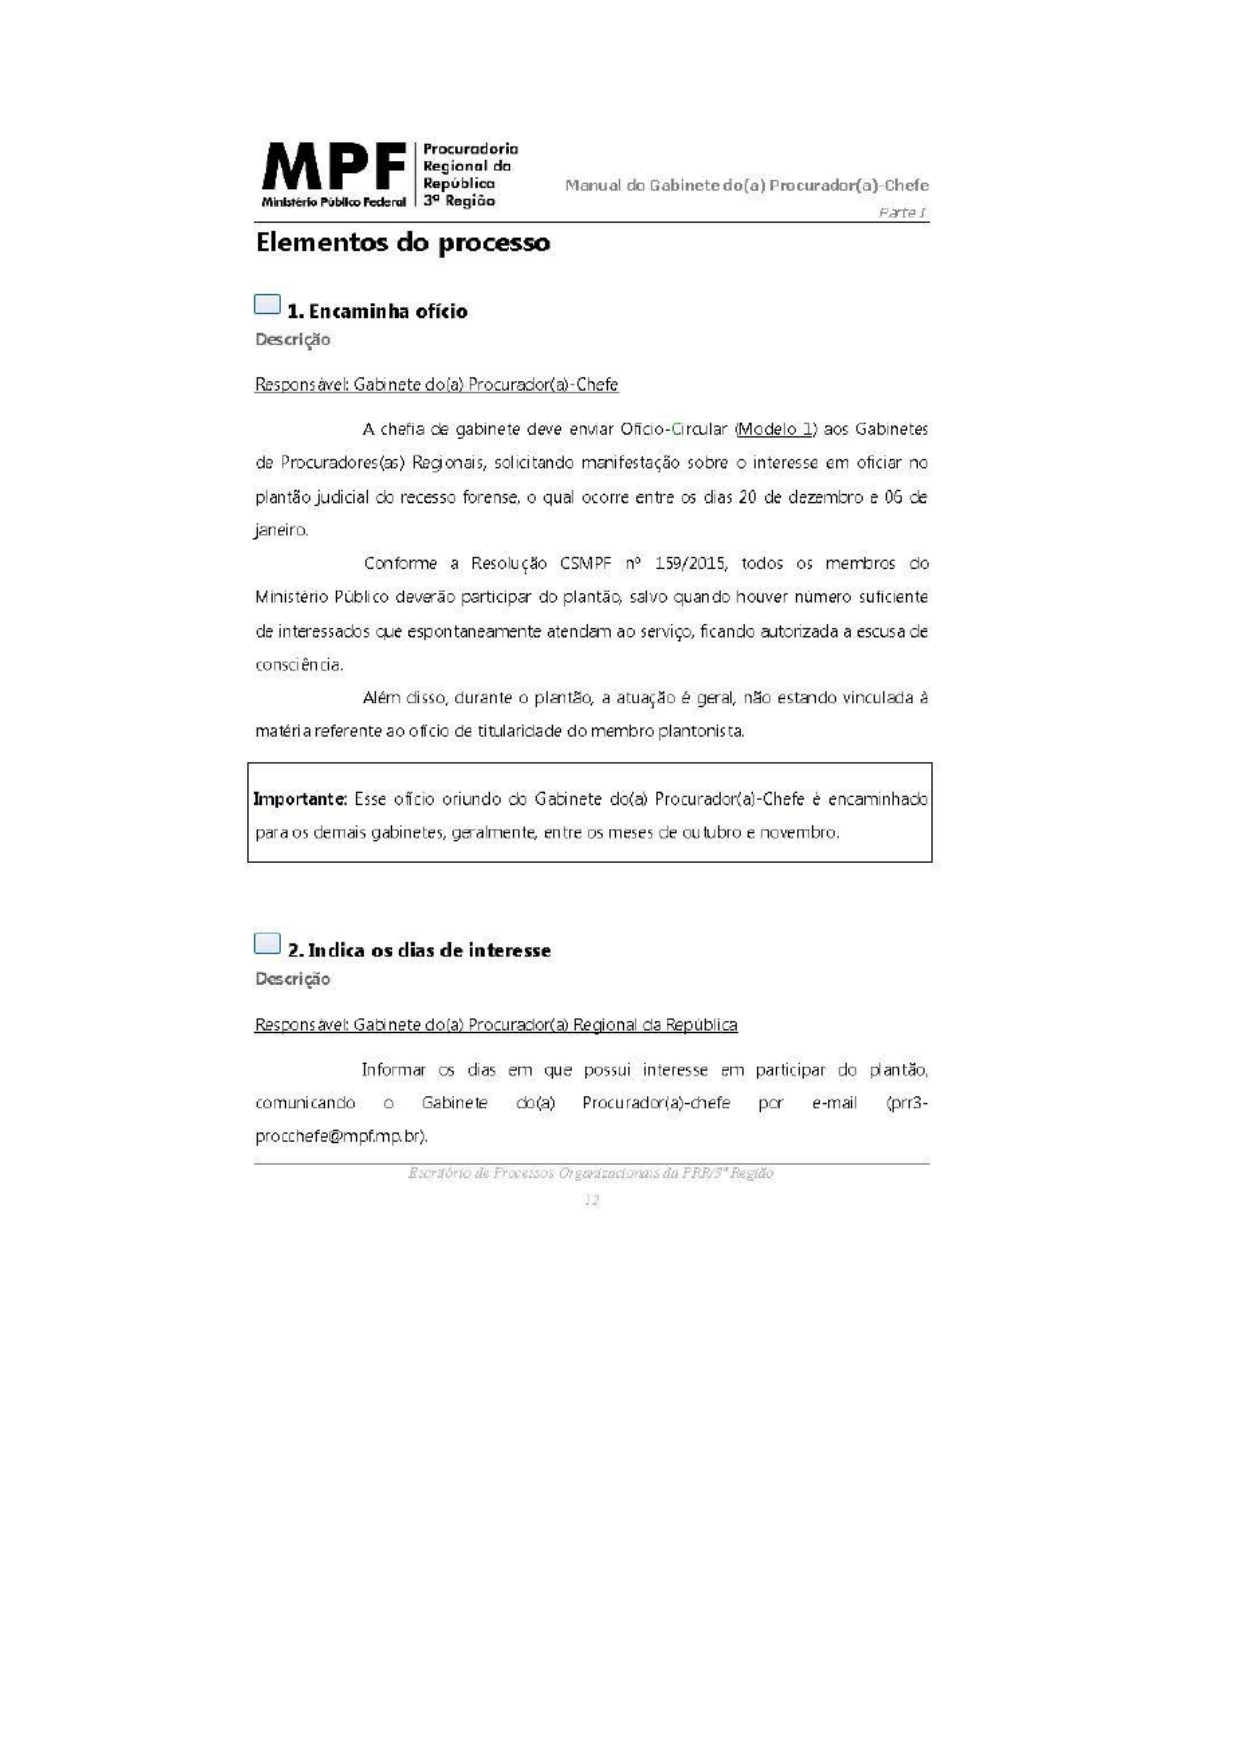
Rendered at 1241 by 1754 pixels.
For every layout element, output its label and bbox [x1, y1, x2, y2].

picture [116, 105, 1122, 1578]
